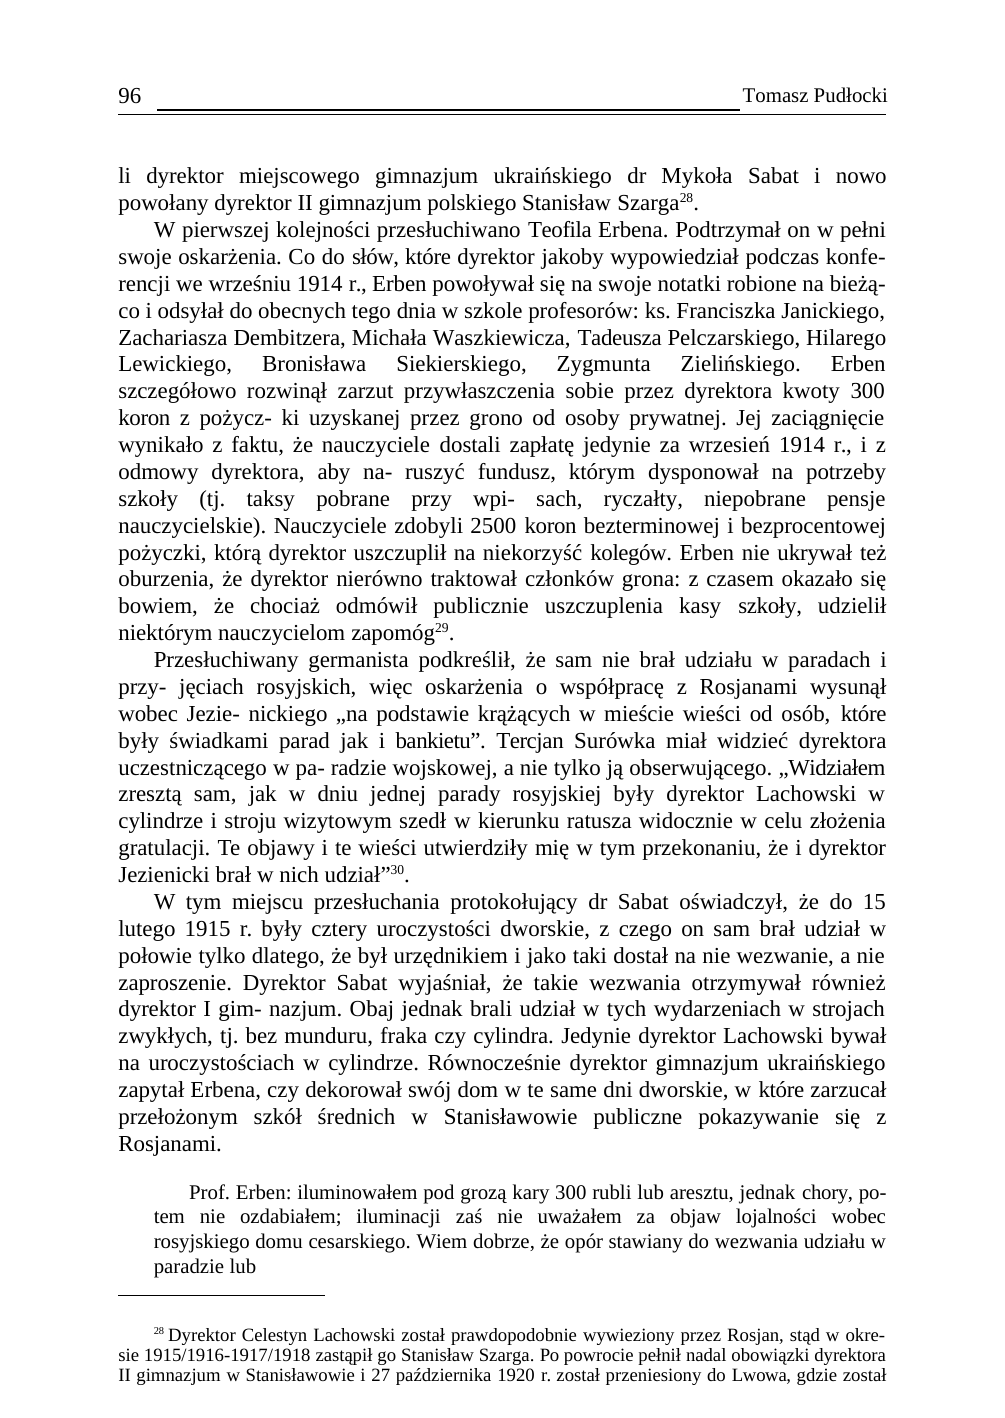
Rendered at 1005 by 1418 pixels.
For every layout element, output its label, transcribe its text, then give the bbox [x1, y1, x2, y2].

text W tym miejscu przesłuchania protokołujący dr Sabat oświadczył, że do 15 lutego 1915 r. były cztery uroczystości dworskie, z czego on sam brał udział w połowie tylko dlatego, że był urzędnikiem i jako taki dostał na nie wezwanie, a nie zaproszenie. Dyrektor Sabat wyjaśniał, że takie wezwania otrzymywał również dyrektor I gim- nazjum. Obaj jednak brali udział w tych wydarzeniach w strojach zwykłych, tj. bez munduru, fraka czy cylindra. Jedynie dyrektor Lachowski bywał na uroczystościach w cylindrze. Równocześnie dyrektor gimnazjum ukraińskiego zapytał Erbena, czy dekorował swój dom w te same dni dworskie, w które zarzucał przełożonym szkół średnich w Stanisławowie publiczne pokazywanie się z Rosjanami. [118, 888, 886, 1156]
text Przesłuchiwany germanista podkreślił, że sam nie brał udziału w paradach i przy- jęciach rosyjskich, więc oskarżenia o współpracę z Rosjanami wysunął wobec Jezie- nickiego „na podstawie krążących w mieście wieści od osób, które były świadkami parad jak i bankietu”. Tercjan Surówka miał widzieć dyrektora uczestniczącego w pa- radzie wojskowej, a nie tylko ją obserwującego. „Widziałem zresztą sam, jak w dniu jednej parady rosyjskiej były dyrektor Lachowski w cylindrze i stroju wizytowym szedł w kierunku ratusza widocznie w celu złożenia gratulacji. Te objawy i te wieści utwierdziły mię w tym przekonaniu, że i dyrektor Jezienicki brał w nich udział”30. [118, 646, 886, 887]
text Prof. Erben: iluminowałem pod grozą kary 300 rubli lub aresztu, jednak chory, po- tem nie ozdabiałem; iluminacji zaś nie uważałem za objaw lojalności wobec rosyjskiego domu cesarskiego. Wiem dobrze, że opór stawiany do wezwania udziału w paradzie lub [153, 1179, 886, 1278]
text 28 Dyrektor Celestyn Lachowski został prawdopodobnie wywieziony przez Rosjan, stąd w okre- sie 1915/1916-1917/1918 zastąpił go Stanisław Szarga. Po powrocie pełnił nadal obowiązki dyrektora II gimnazjum w Stanisławowie i 27 października 1920 r. został przeniesiony do Lwowa, gdzie został [118, 1326, 886, 1386]
text W pierwszej kolejności przesłuchiwano Teofila Erbena. Podtrzymał on w pełni swoje oskarżenia. Co do słów, które dyrektor jakoby wypowiedział podczas konfe- rencji we wrześniu 1914 r., Erben powoływał się na swoje notatki robione na bieżą- co i odsyłał do obecnych tego dnia w szkole profesorów: ks. Franciszka Janickiego, Zachariasza Dembitzera, Michała Waszkiewicza, Tadeusza Pelczarskiego, Hilarego Lewickiego, Bronisława Siekierskiego, Zygmunta Zielińskiego. Erben szczegółowo rozwinął zarzut przywłaszczenia sobie przez dyrektora kwoty 300 koron z pożycz- ki uzyskanej przez grono od osoby prywatnej. Jej zaciągnięcie wynikało z faktu, że nauczyciele dostali zapłatę jedynie za wrzesień 1914 r., i z odmowy dyrektora, aby na- ruszyć fundusz, którym dysponował na potrzeby szkoły (tj. taksy pobrane przy wpi- sach, ryczałty, niepobrane pensje nauczycielskie). Nauczyciele zdobyli 2500 koron bezterminowej i bezprocentowej pożyczki, którą dyrektor uszczuplił na niekorzyść kolegów. Erben nie ukrywał też oburzenia, że dyrektor nierówno traktował członków grona: z czasem okazało się bowiem, że chociaż odmówił publicznie uszczuplenia kasy szkoły, udzielił niektórym nauczycielom zapomóg29. [118, 216, 886, 646]
text li dyrektor miejscowego gimnazjum ukraińskiego dr Mykoła Sabat i nowo powołany dyrektor II gimnazjum polskiego Stanisław Szarga28. [118, 162, 886, 216]
